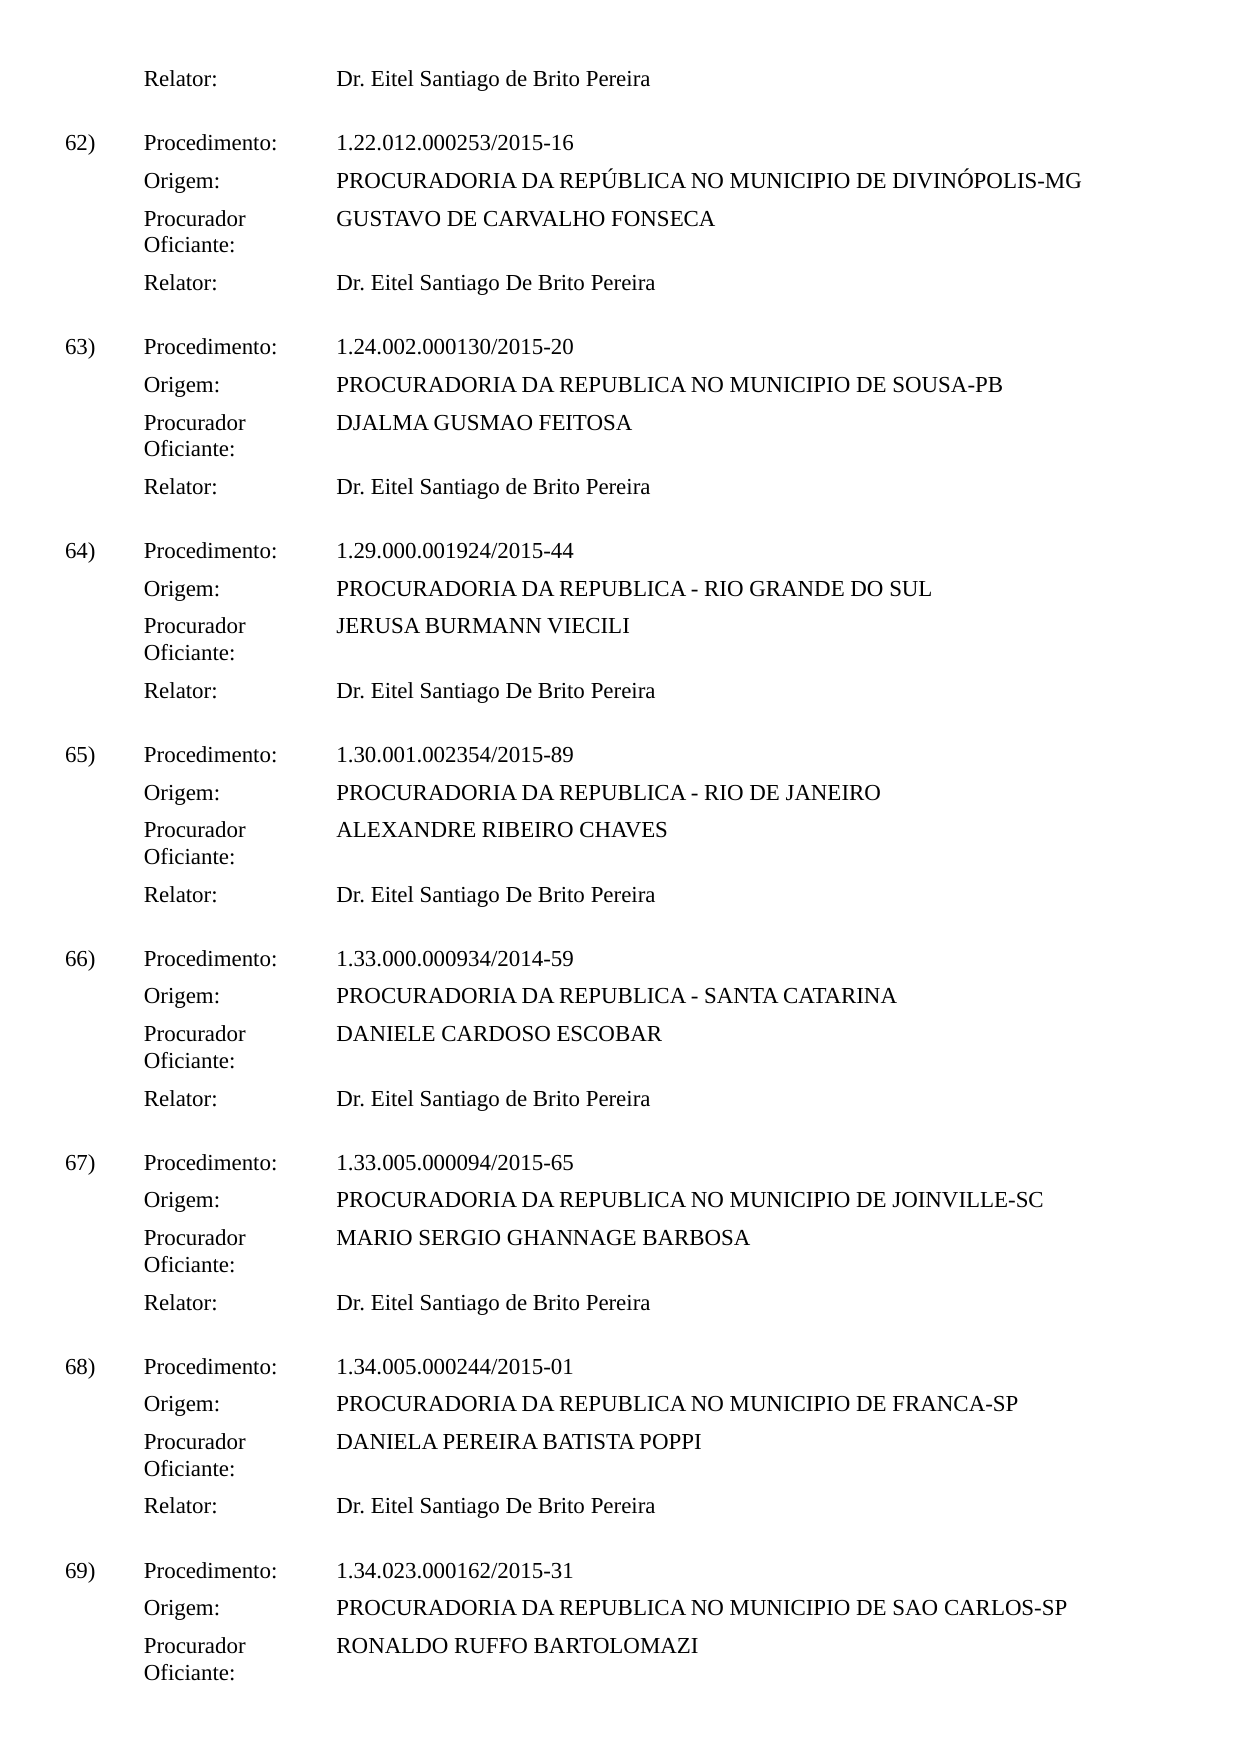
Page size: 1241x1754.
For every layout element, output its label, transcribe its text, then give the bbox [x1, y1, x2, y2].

table_cell [59, 1385, 138, 1423]
table_cell [59, 1079, 138, 1117]
table_cell Procurador Oficiante: [138, 607, 330, 671]
table_cell Relator: [138, 1283, 330, 1321]
table_header Procedimento: [138, 1551, 330, 1589]
table_cell Origem: [138, 977, 330, 1015]
table_cell [59, 671, 138, 709]
table_cell Dr. Eitel Santiago de Brito Pereira [330, 467, 1181, 505]
table_cell [59, 569, 138, 607]
table_cell [59, 1423, 138, 1487]
table_cell [59, 1015, 138, 1079]
table_cell PROCURADORIA DA REPUBLICA - RIO GRANDE DO SUL [330, 569, 1181, 607]
table_cell [59, 1627, 138, 1691]
table_cell Relator: [138, 467, 330, 505]
table_cell RONALDO RUFFO BARTOLOMAZI [330, 1627, 1181, 1691]
table_header 1.34.023.000162/2015-31 [330, 1551, 1181, 1589]
table_cell [59, 467, 138, 505]
table_cell Procurador Oficiante: [138, 811, 330, 875]
table_cell [59, 199, 138, 263]
table_header 68) [59, 1347, 138, 1385]
table_cell Procurador Oficiante: [138, 1015, 330, 1079]
table_cell [59, 59, 138, 97]
table_cell Relator: [138, 263, 330, 301]
table_cell Procurador Oficiante: [138, 403, 330, 467]
table_cell Origem: [138, 365, 330, 403]
table_cell [59, 403, 138, 467]
table_cell DANIELA PEREIRA BATISTA POPPI [330, 1423, 1181, 1487]
table_cell Origem: [138, 161, 330, 199]
table_cell Procurador Oficiante: [138, 1423, 330, 1487]
table_cell PROCURADORIA DA REPUBLICA NO MUNICIPIO DE SOUSA-PB [330, 365, 1181, 403]
table_cell PROCURADORIA DA REPÚBLICA NO MUNICIPIO DE DIVINÓPOLIS-MG [330, 161, 1181, 199]
table_cell Dr. Eitel Santiago de Brito Pereira [330, 59, 1178, 97]
table_header 1.22.012.000253/2015-16 [330, 123, 1181, 161]
table_cell [59, 773, 138, 811]
table_header 64) [59, 531, 138, 569]
table_cell Origem: [138, 773, 330, 811]
table_cell Origem: [138, 569, 330, 607]
table_header Procedimento: [138, 531, 330, 569]
table_header Procedimento: [138, 939, 330, 977]
table_header 62) [59, 123, 138, 161]
table_cell [59, 263, 138, 301]
table_cell [59, 365, 138, 403]
table_header Procedimento: [138, 327, 330, 365]
table_cell Origem: [138, 1181, 330, 1219]
table_cell Origem: [138, 1385, 330, 1423]
table_cell Dr. Eitel Santiago De Brito Pereira [330, 1487, 1181, 1524]
table_cell PROCURADORIA DA REPUBLICA - RIO DE JANEIRO [330, 773, 1181, 811]
table_cell JERUSA BURMANN VIECILI [330, 607, 1181, 671]
table_cell PROCURADORIA DA REPUBLICA NO MUNICIPIO DE FRANCA-SP [330, 1385, 1181, 1423]
table_header 1.29.000.001924/2015-44 [330, 531, 1181, 569]
table_cell Dr. Eitel Santiago De Brito Pereira [330, 263, 1181, 301]
table_header 1.33.000.000934/2014-59 [330, 939, 1181, 977]
table_cell [59, 161, 138, 199]
table_cell [59, 1589, 138, 1627]
table_cell [59, 1487, 138, 1524]
table_cell Relator: [138, 671, 330, 709]
table_cell [59, 977, 138, 1015]
table_header 63) [59, 327, 138, 365]
table_cell PROCURADORIA DA REPUBLICA - SANTA CATARINA [330, 977, 1181, 1015]
table_cell GUSTAVO DE CARVALHO FONSECA [330, 199, 1181, 263]
table_cell [59, 607, 138, 671]
table_cell [59, 811, 138, 875]
table_header 1.34.005.000244/2015-01 [330, 1347, 1181, 1385]
table_cell [59, 1219, 138, 1283]
table_cell Dr. Eitel Santiago de Brito Pereira [330, 1079, 1181, 1117]
table_cell PROCURADORIA DA REPUBLICA NO MUNICIPIO DE SAO CARLOS-SP [330, 1589, 1181, 1627]
table_header 1.24.002.000130/2015-20 [330, 327, 1181, 365]
table_cell Procurador Oficiante: [138, 199, 330, 263]
table_header 66) [59, 939, 138, 977]
table_cell [59, 875, 138, 913]
table_header Procedimento: [138, 123, 330, 161]
table_cell ALEXANDRE RIBEIRO CHAVES [330, 811, 1181, 875]
table_header Procedimento: [138, 1347, 330, 1385]
table_header Procedimento: [138, 1143, 330, 1181]
table_cell DJALMA GUSMAO FEITOSA [330, 403, 1181, 467]
table_cell [59, 1283, 138, 1321]
table_cell Dr. Eitel Santiago de Brito Pereira [330, 1283, 1181, 1321]
table_cell Relator: [138, 1487, 330, 1524]
table_header 1.33.005.000094/2015-65 [330, 1143, 1181, 1181]
table_header 69) [59, 1551, 138, 1589]
table_cell Dr. Eitel Santiago De Brito Pereira [330, 875, 1181, 913]
table_cell MARIO SERGIO GHANNAGE BARBOSA [330, 1219, 1181, 1283]
table_cell Origem: [138, 1589, 330, 1627]
table_cell [59, 1181, 138, 1219]
table_header 67) [59, 1143, 138, 1181]
table_cell Dr. Eitel Santiago De Brito Pereira [330, 671, 1181, 709]
table_cell Relator: [138, 59, 330, 97]
table_cell Procurador Oficiante: [138, 1219, 330, 1283]
table_cell Procurador Oficiante: [138, 1627, 330, 1691]
table_header 1.30.001.002354/2015-89 [330, 735, 1181, 773]
table_cell PROCURADORIA DA REPUBLICA NO MUNICIPIO DE JOINVILLE-SC [330, 1181, 1181, 1219]
table_cell DANIELE CARDOSO ESCOBAR [330, 1015, 1181, 1079]
table_cell Relator: [138, 1079, 330, 1117]
table_header Procedimento: [138, 735, 330, 773]
table_header 65) [59, 735, 138, 773]
table_cell Relator: [138, 875, 330, 913]
